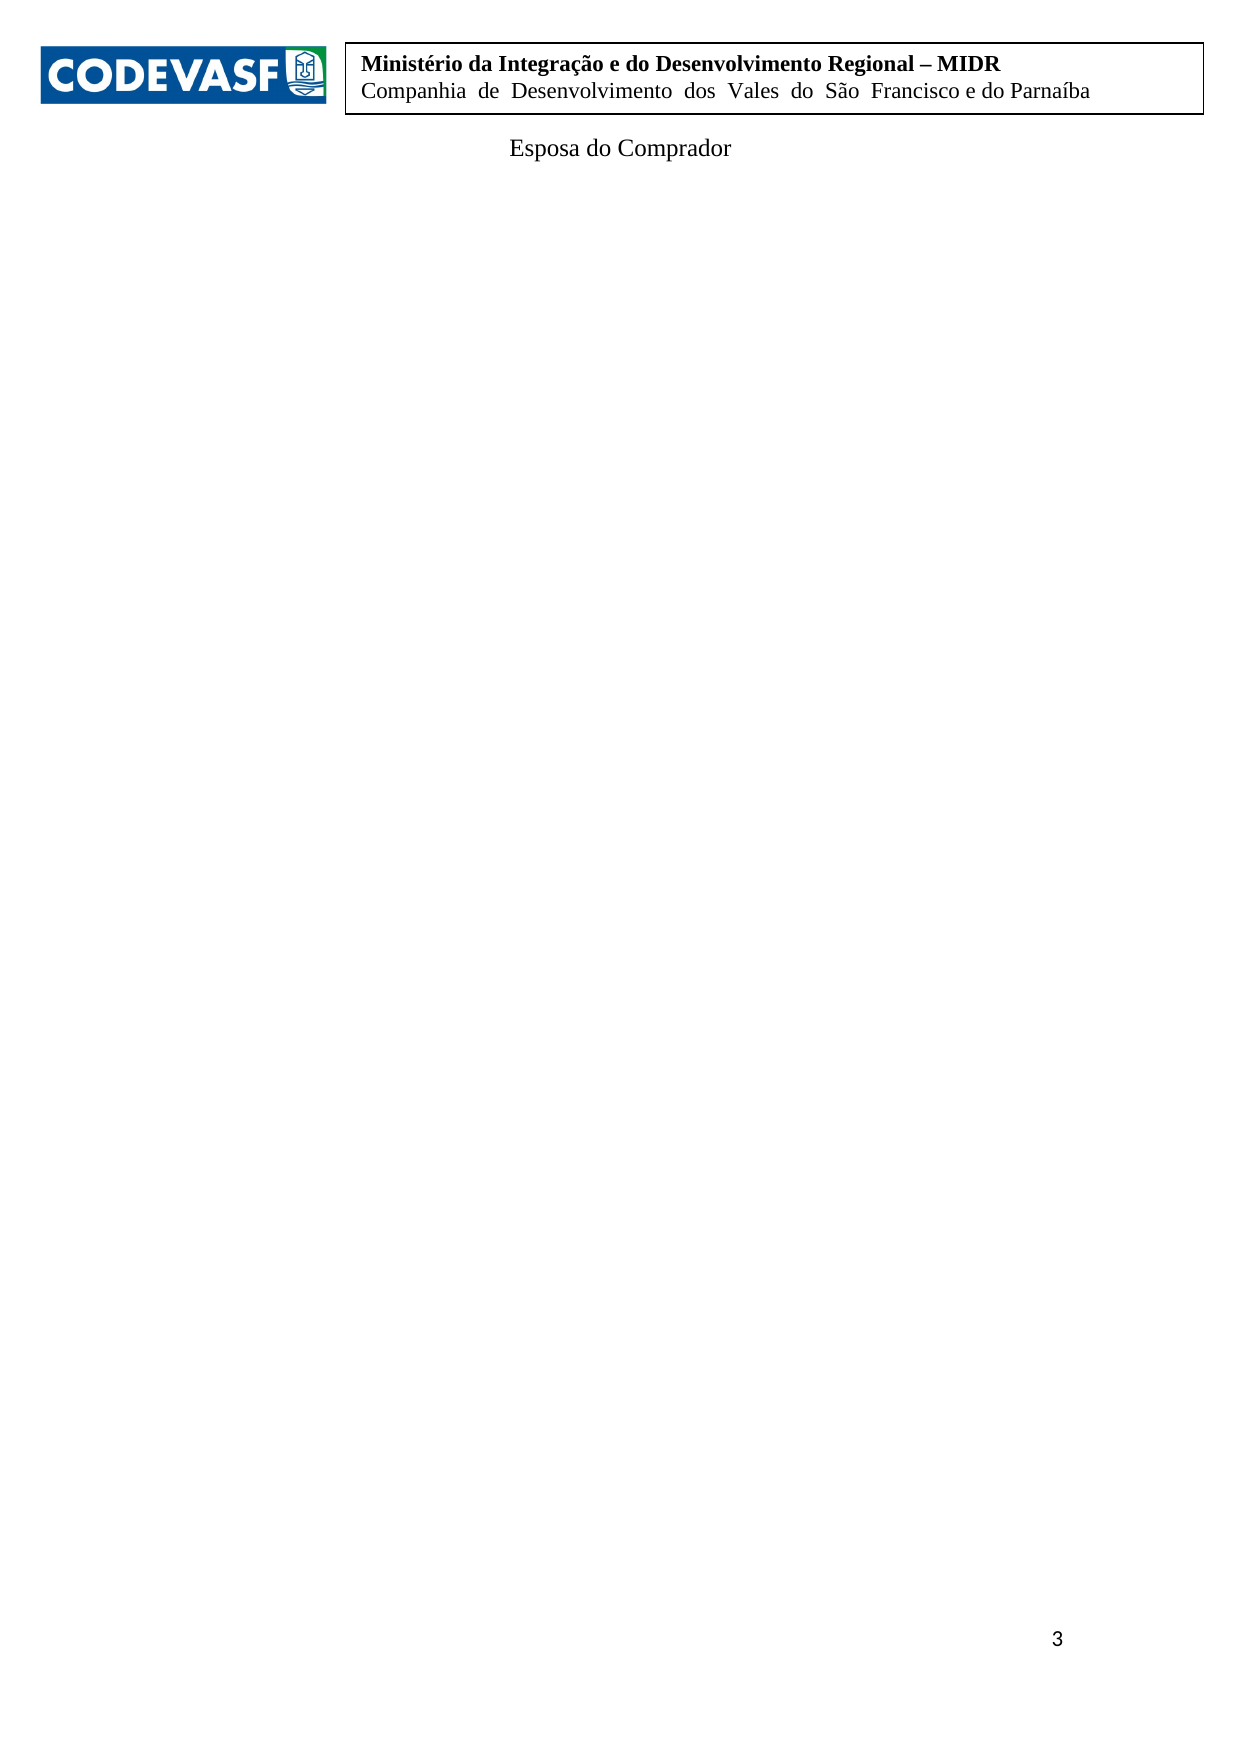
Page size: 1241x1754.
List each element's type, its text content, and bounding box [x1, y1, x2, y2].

text Esposa do Comprador [177, 133, 1063, 162]
